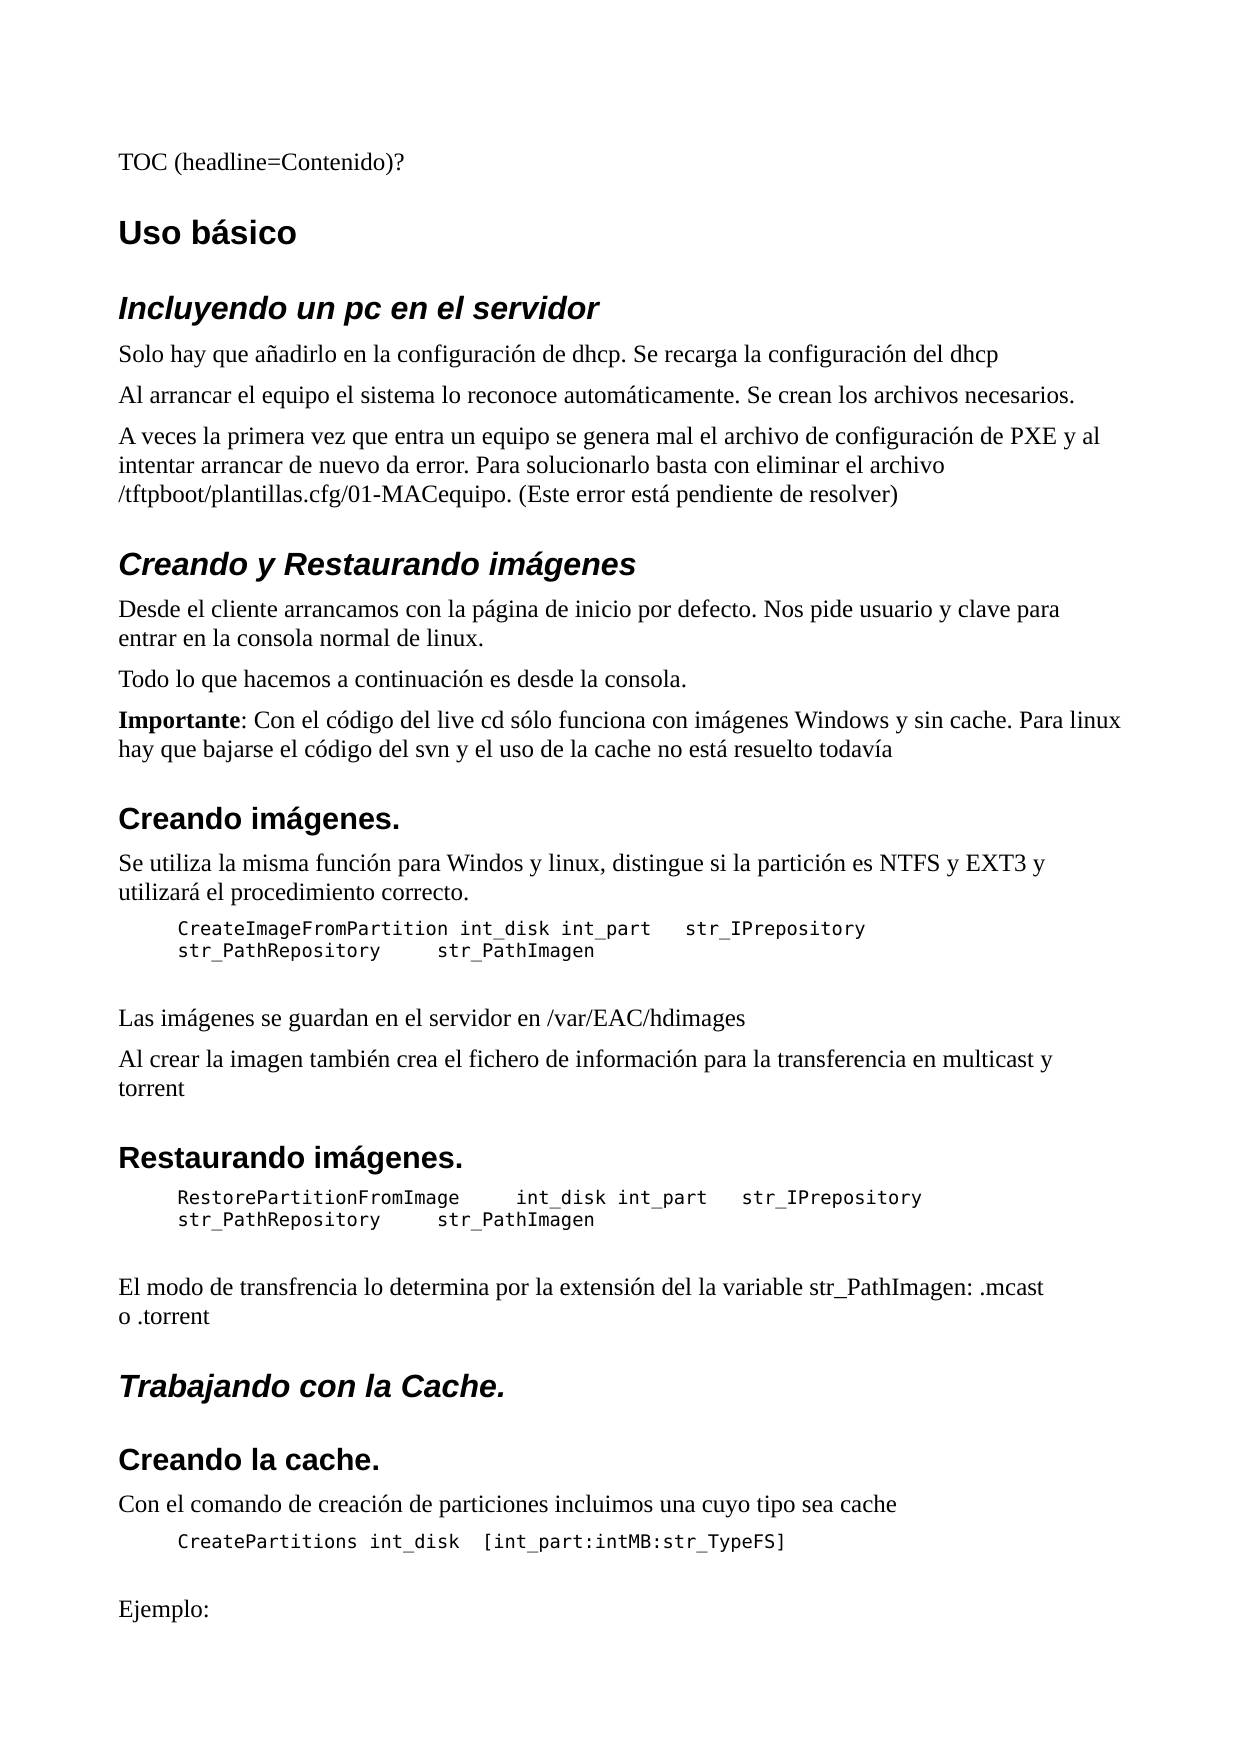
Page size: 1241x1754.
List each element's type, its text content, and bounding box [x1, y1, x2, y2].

subtitle Creando y Restaurando imágenes [118, 545, 1122, 582]
text Desde el cliente arrancamos con la página de inicio por defecto. Nos pide usuario y clave para entrar en la consola normal de linux. [118, 594, 1122, 652]
text Todo lo que hacemos a continuación es desde la consola. [118, 664, 1122, 693]
text Al arrancar el equipo el sistema lo reconoce automáticamente. Se crean los archivos necesarios. [118, 380, 1122, 409]
text Importante: Con el código del live cd sólo funciona con imágenes Windows y sin cache. Para linux hay que bajarse el código del svn y el uso de la cache no está resuelto todavía [118, 706, 1122, 763]
text Se utiliza la misma función para Windos y linux, distingue si la partición es NTFS y EXT3 y utilizará el procedimiento correcto. [118, 848, 1122, 906]
subtitle Uso básico [118, 213, 1122, 252]
text CreateImageFromPartition int_disk int_part str_IPrepository str_PathRepository str_PathImagen [177, 918, 1063, 962]
text A veces la primera vez que entra un equipo se genera mal el archivo de configuración de PXE y al intentar arrancar de nuevo da error. Para solucionarlo basta con eliminar el archivo /tftpboot/plantillas.cfg/01-MACequipo. (Este error está pendiente de resolver) [118, 421, 1122, 507]
text Con el comando de creación de particiones incluimos una cuyo tipo sea cache [118, 1489, 1122, 1518]
text RestorePartitionFromImage int_disk int_part str_IPrepository str_PathRepository str_PathImagen [177, 1187, 1063, 1231]
subtitle Trabajando con la Cache. [118, 1367, 1122, 1404]
text Ejemplo: [118, 1594, 1122, 1623]
text Las imágenes se guardan en el servidor en /var/EAC/hdimages [118, 1003, 1122, 1032]
subtitle Restaurando imágenes. [118, 1139, 1122, 1175]
subtitle Creando la cache. [118, 1442, 1122, 1477]
subtitle Creando imágenes. [118, 801, 1122, 836]
text Al crear la imagen también crea el fichero de información para la transferencia en multicast y torrent [118, 1044, 1122, 1102]
text Solo hay que añadirlo en la configuración de dhcp. Se recarga la configuración del dhcp [118, 339, 1122, 367]
text El modo de transfrencia lo determina por la extensión del la variable str_PathImagen: .mcast o .torrent [118, 1272, 1122, 1330]
subtitle Incluyendo un pc en el servidor [118, 289, 1122, 326]
text CreatePartitions int_disk [int_part:intMB:str_TypeFS] [177, 1531, 1063, 1553]
text TOC (headline=Contenido)? [118, 147, 1122, 176]
